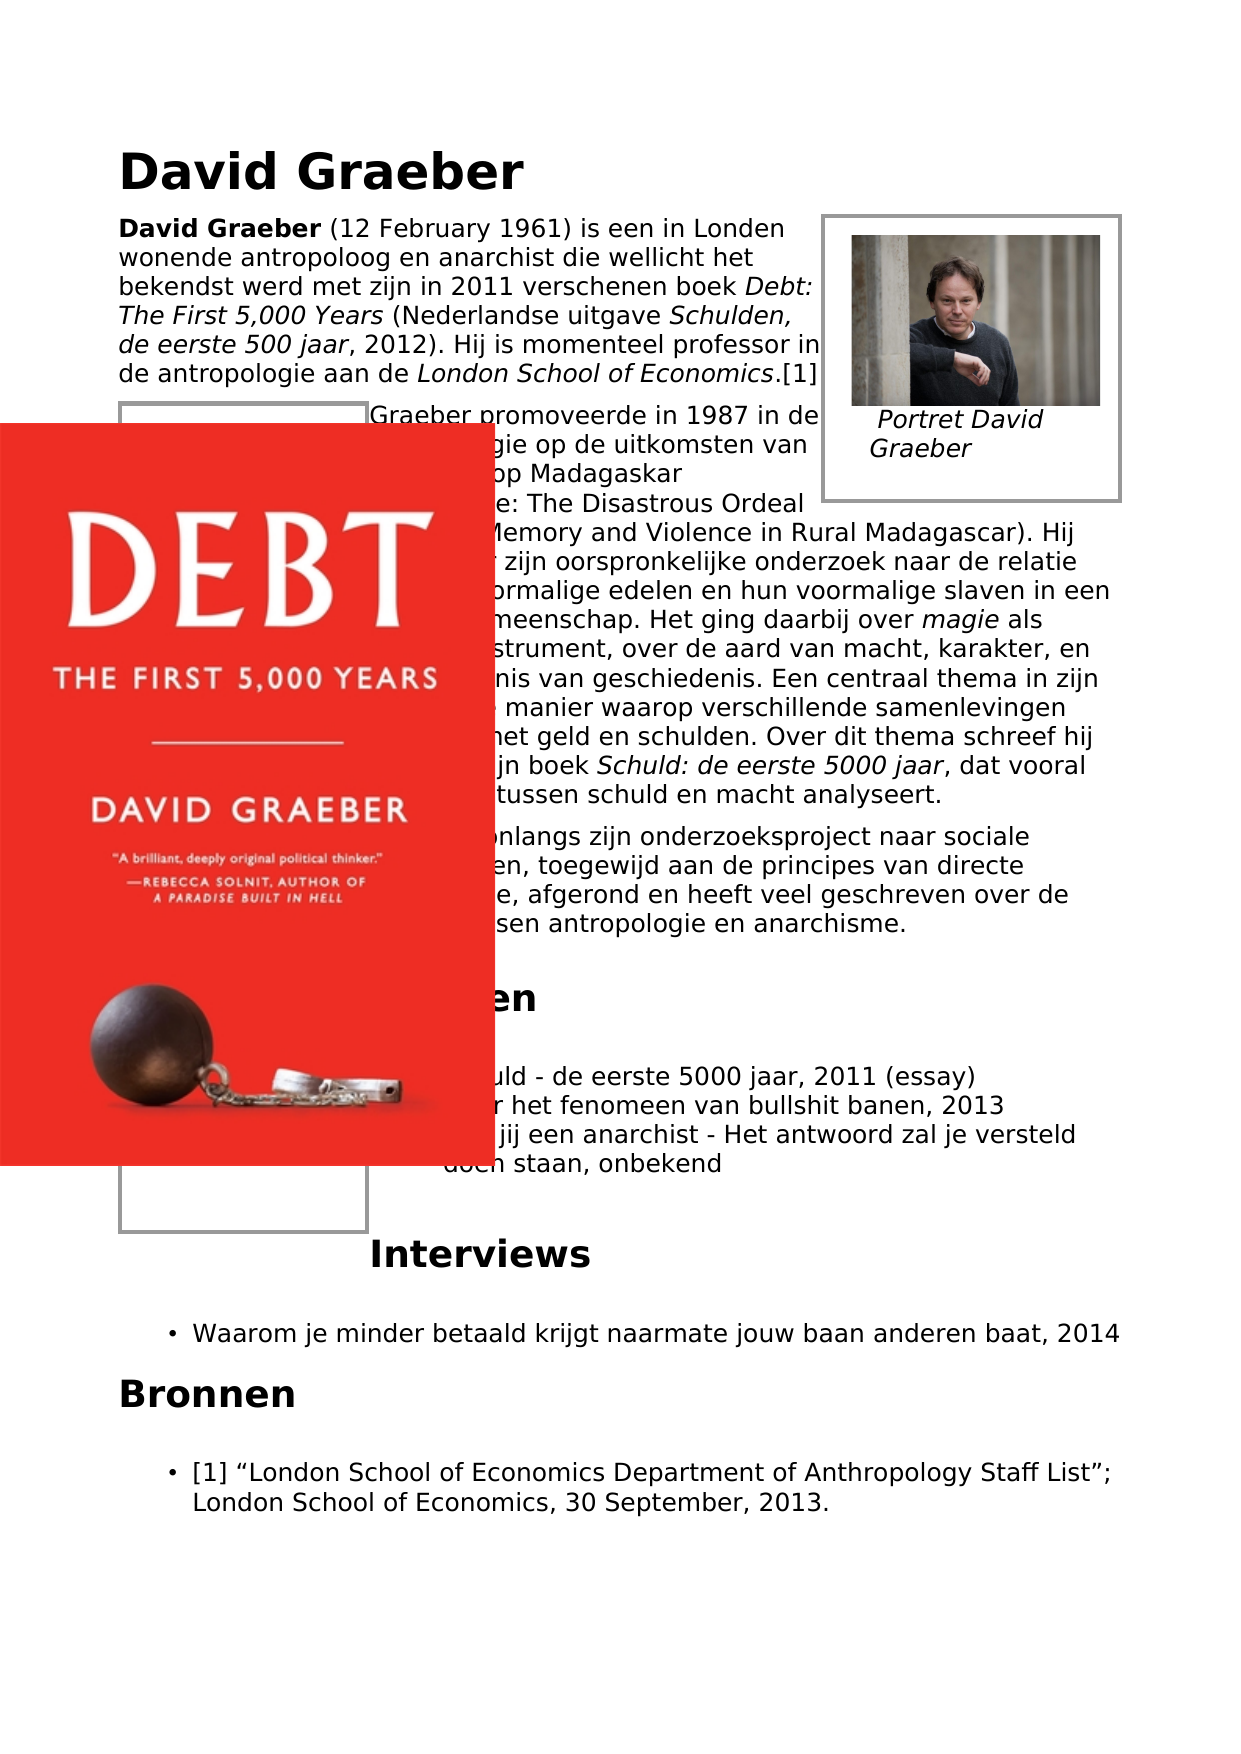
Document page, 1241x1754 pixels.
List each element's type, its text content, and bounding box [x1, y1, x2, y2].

text Hij heeft onlangs zijn onderzoeksproject naar sociale bewegingen, toegewijd aan de principes van directe democratie, afgerond en heeft veel geschreven over de relatie tussen antropologie en anarchisme. [496, 822, 1122, 939]
text David Graeber (12 February 1961) is een in Londen wonende antropoloog en anarchist die wellicht het bekendst werd met zijn in 2011 verschenen boek Debt: The First 5,000 Years (Nederlandse uitgave Schulden, de eerste 500 jaar, 2012). Hij is momenteel professor in de antropologie aan de London School of Economics.[1] [118, 214, 821, 389]
subtitle Interviews [118, 1233, 1122, 1277]
picture [0, 423, 496, 1166]
table_header Portret David Graeber [834, 218, 1118, 499]
list Schuld - de eerste 5000 jaar, 2011 (essay) [496, 1062, 1122, 1091]
subtitle Teksten [496, 976, 1122, 1020]
table_header [122, 406, 356, 423]
table_header [122, 1166, 356, 1230]
subtitle David Graeber [118, 143, 1122, 201]
subtitle Bronnen [118, 1373, 1122, 1417]
list Ben jij een anarchist - Het antwoord zal je versteld doen staan, onbekend [369, 1120, 1122, 1179]
list [1] “London School of Economics Department of Anthropology Staff List”; London School of Economics, 30 September, 2013. [177, 1458, 1122, 1517]
list Waarom je minder betaald krijgt naarmate jouw baan anderen baat, 2014 [177, 1319, 1122, 1348]
text Graeber promoveerde in 1987 in de antropologie op de uitkomsten van veldwerk op Madagaskar (dissertatie: The Disastrous Ordeal of 1987: Memory and Violence in Rural Madagascar). Hij deed daar zijn oorspronkelijke onderzoek naar de relatie tussen voormalige edelen en hun voormalige slaven in een boerengemeenschap. Het ging daarbij over magie als politiek instrument, over de aard van macht, karakter, en de betekenis van geschiedenis. Een centraal thema in zijn werk is de manier waarop verschillende samenlevingen omgaan met geld en schulden. Over dit thema schreef hij dan ook zijn boek Schuld: de eerste 5000 jaar, dat vooral de relatie tussen schuld en macht analyseert. [369, 401, 1122, 810]
list Over het fenomeen van bullshit banen, 2013 [496, 1091, 1122, 1120]
picture [851, 235, 1101, 406]
